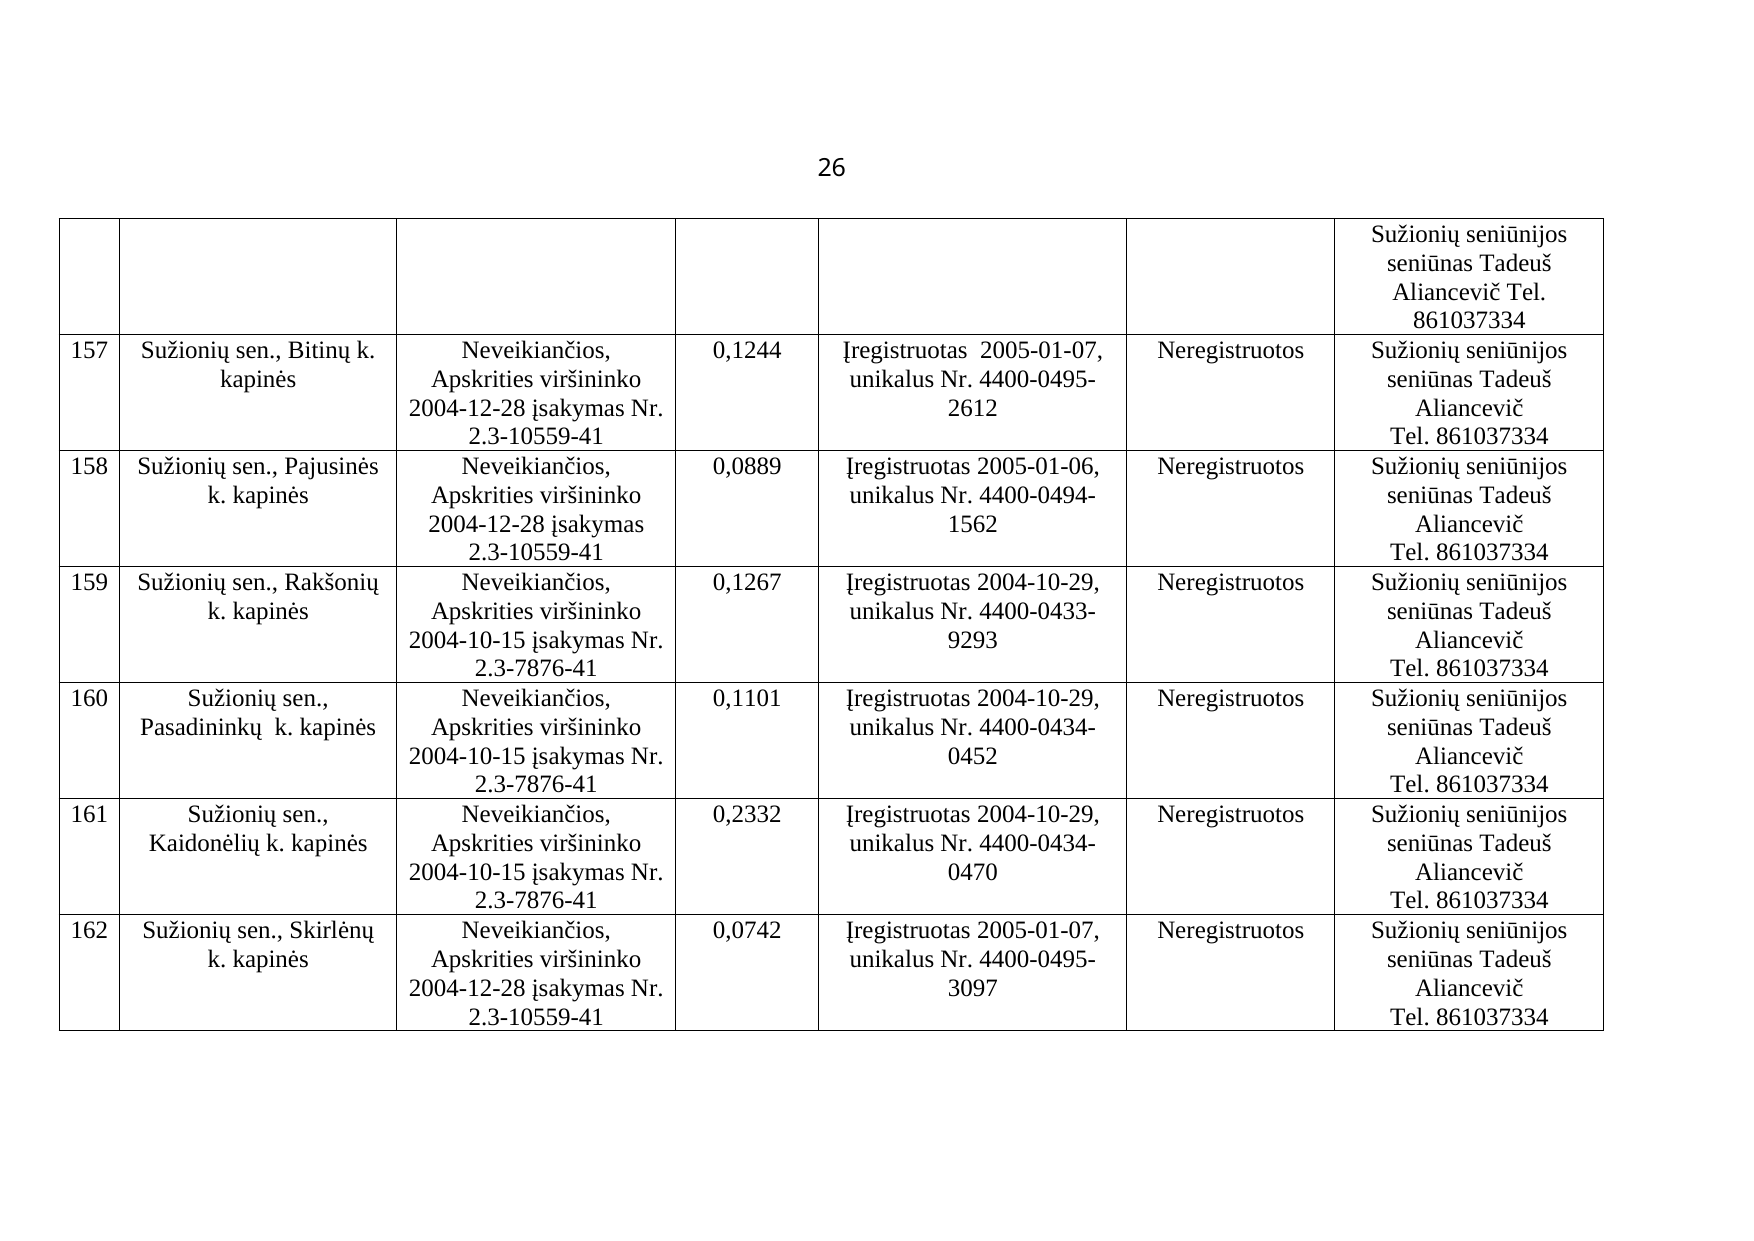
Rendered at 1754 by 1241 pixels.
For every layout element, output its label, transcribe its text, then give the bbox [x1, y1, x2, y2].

table_cell Sužionių sen., Bitinų k. kapinės [120, 335, 396, 450]
table_cell Sužionių sen., Rakšonių k. kapinės [120, 567, 396, 682]
table_cell [397, 219, 675, 334]
table_cell Neveikiančios, Apskrities viršininko 2004-12-28 įsakymas Nr. 2.3-10559-41 [397, 915, 675, 1030]
table_cell Neregistruotos [1127, 915, 1334, 1030]
table_cell 0,2332 [676, 799, 818, 914]
table_cell Sužionių sen., Kaidonėlių k. kapinės [120, 799, 396, 914]
table_cell Sužionių sen., Pasadininkų k. kapinės [120, 683, 396, 798]
table_cell Įregistruotas 2005-01-07, unikalus Nr. 4400-0495-3097 [819, 915, 1126, 1030]
table_cell Neveikiančios, Apskrities viršininko 2004-10-15 įsakymas Nr. 2.3-7876-41 [397, 683, 675, 798]
table_cell 159 [60, 567, 119, 682]
table_cell Įregistruotas 2004-10-29, unikalus Nr. 4400-0434-0470 [819, 799, 1126, 914]
table_cell Neregistruotos [1127, 335, 1334, 450]
table_cell [1127, 219, 1334, 334]
table_cell [60, 219, 119, 334]
table_cell Sužionių seniūnijos seniūnas Tadeuš Aliancevič Tel. 861037334 [1335, 219, 1603, 334]
table_cell Neregistruotos [1127, 799, 1334, 914]
table_cell 158 [60, 451, 119, 566]
table_cell Įregistruotas 2005-01-07, unikalus Nr. 4400-0495-2612 [819, 335, 1126, 450]
table_cell Neveikiančios, Apskrities viršininko 2004-12-28 įsakymas 2.3-10559-41 [397, 451, 675, 566]
table_cell Neveikiančios, Apskrities viršininko 2004-12-28 įsakymas Nr. 2.3-10559-41 [397, 335, 675, 450]
table_cell 0,0889 [676, 451, 818, 566]
table_cell 157 [60, 335, 119, 450]
table_cell Sužionių seniūnijos seniūnas Tadeuš Aliancevič Tel. 861037334 [1335, 915, 1603, 1030]
table_cell Sužionių seniūnijos seniūnas Tadeuš Aliancevič Tel. 861037334 [1335, 799, 1603, 914]
table_cell Įregistruotas 2004-10-29, unikalus Nr. 4400-0433-9293 [819, 567, 1126, 682]
table_cell Neveikiančios, Apskrities viršininko 2004-10-15 įsakymas Nr. 2.3-7876-41 [397, 799, 675, 914]
table_cell Neregistruotos [1127, 567, 1334, 682]
table_cell 0,0742 [676, 915, 818, 1030]
table_cell Neregistruotos [1127, 683, 1334, 798]
table_cell 0,1267 [676, 567, 818, 682]
table_cell Sužionių sen., Pajusinės k. kapinės [120, 451, 396, 566]
table_cell [120, 219, 396, 334]
table_cell Įregistruotas 2005-01-06, unikalus Nr. 4400-0494-1562 [819, 451, 1126, 566]
table_cell Sužionių seniūnijos seniūnas Tadeuš Aliancevič Tel. 861037334 [1335, 451, 1603, 566]
table_cell Neregistruotos [1127, 451, 1334, 566]
table_cell 160 [60, 683, 119, 798]
table_cell 162 [60, 915, 119, 1030]
table_cell [676, 219, 818, 334]
table_cell Neveikiančios, Apskrities viršininko 2004-10-15 įsakymas Nr. 2.3-7876-41 [397, 567, 675, 682]
table_cell 161 [60, 799, 119, 914]
table_cell Įregistruotas 2004-10-29, unikalus Nr. 4400-0434-0452 [819, 683, 1126, 798]
table_cell 0,1244 [676, 335, 818, 450]
table_cell Sužionių seniūnijos seniūnas Tadeuš Aliancevič Tel. 861037334 [1335, 567, 1603, 682]
table_cell Sužionių seniūnijos seniūnas Tadeuš Aliancevič Tel. 861037334 [1335, 683, 1603, 798]
table_cell [819, 219, 1126, 334]
table_cell 0,1101 [676, 683, 818, 798]
table_cell Sužionių sen., Skirlėnų k. kapinės [120, 915, 396, 1030]
table_cell Sužionių seniūnijos seniūnas Tadeuš Aliancevič Tel. 861037334 [1335, 335, 1603, 450]
